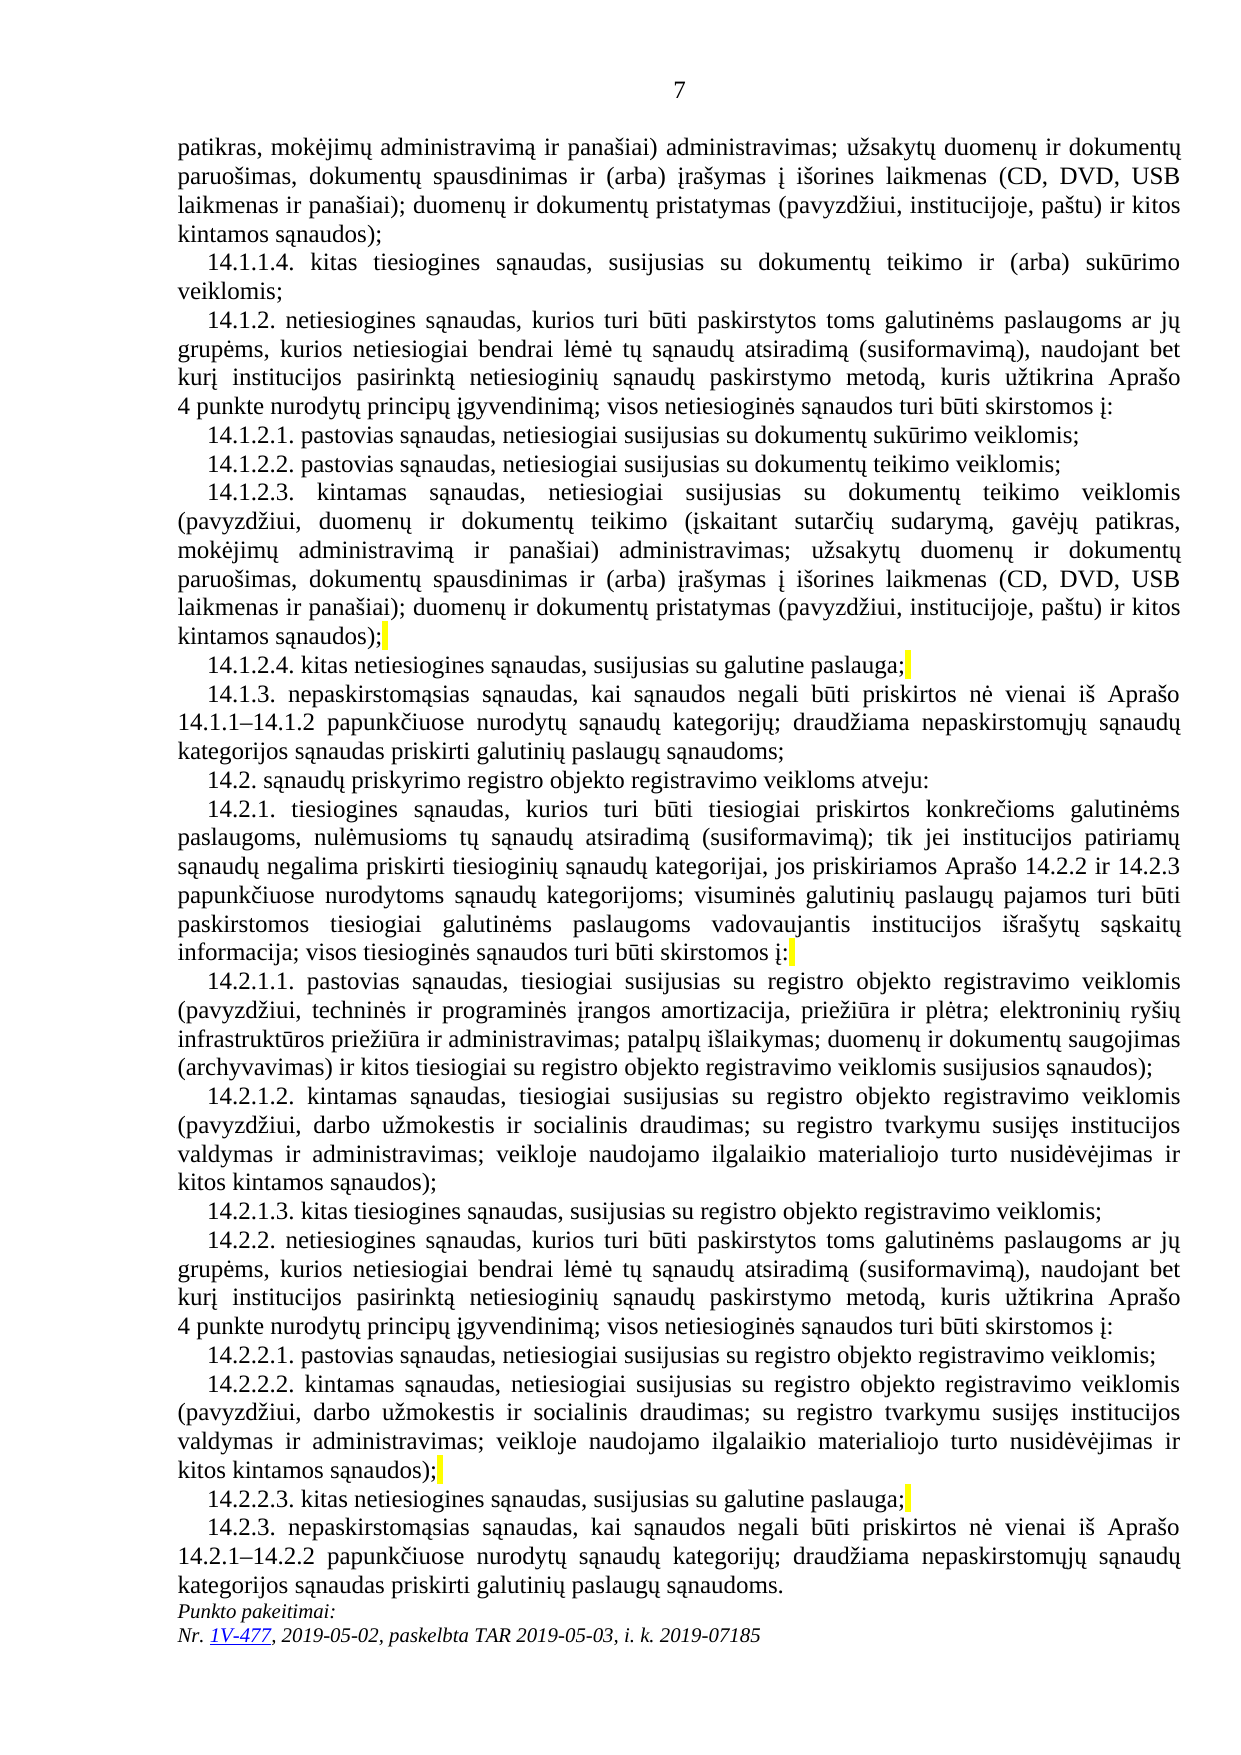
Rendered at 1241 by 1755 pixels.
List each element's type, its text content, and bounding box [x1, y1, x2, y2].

text Nr. 1V-477, 2019-05-02, paskelbta TAR 2019-05-03, i. k. 2019-07185 [177, 1623, 1181, 1647]
text 14.1.3. nepaskirstomąsias sąnaudas, kai sąnaudos negali būti priskirtos nė vienai iš Aprašo 14.1.1–14.1.2 papunkčiuose nurodytų sąnaudų kategorijų; draudžiama nepaskirstomųjų sąnaudų kategorijos sąnaudas priskirti galutinių paslaugų sąnaudoms; [177, 679, 1181, 765]
text 14.2.1.1. pastovias sąnaudas, tiesiogiai susijusias su registro objekto registravimo veiklomis (pavyzdžiui, techninės ir programinės įrangos amortizacija, priežiūra ir plėtra; elektroninių ryšių infrastruktūros priežiūra ir administravimas; patalpų išlaikymas; duomenų ir dokumentų saugojimas (archyvavimas) ir kitos tiesiogiai su registro objekto registravimo veiklomis susijusios sąnaudos); [177, 966, 1181, 1081]
text 14.1.1.4. kitas tiesiogines sąnaudas, susijusias su dokumentų teikimo ir (arba) sukūrimo veiklomis; [177, 247, 1181, 305]
text 14.2.1.3. kitas tiesiogines sąnaudas, susijusias su registro objekto registravimo veiklomis; [177, 1196, 1181, 1225]
text 14.1.2.1. pastovias sąnaudas, netiesiogiai susijusias su dokumentų sukūrimo veiklomis; [177, 420, 1181, 449]
text 14.2.1.2. kintamas sąnaudas, tiesiogiai susijusias su registro objekto registravimo veiklomis (pavyzdžiui, darbo užmokestis ir socialinis draudimas; su registro tvarkymu susijęs institucijos valdymas ir administravimas; veikloje naudojamo ilgalaikio materialiojo turto nusidėvėjimas ir kitos kintamos sąnaudos); [177, 1081, 1181, 1196]
text 14.2.2. netiesiogines sąnaudas, kurios turi būti paskirstytos toms galutinėms paslaugoms ar jų grupėms, kurios netiesiogiai bendrai lėmė tų sąnaudų atsiradimą (susiformavimą), naudojant bet kurį institucijos pasirinktą netiesioginių sąnaudų paskirstymo metodą, kuris užtikrina Aprašo 4 punkte nurodytų principų įgyvendinimą; visos netiesioginės sąnaudos turi būti skirstomos į: [177, 1225, 1181, 1340]
text 14.1.2.2. pastovias sąnaudas, netiesiogiai susijusias su dokumentų teikimo veiklomis; [177, 449, 1181, 477]
text 14.2.2.3. kitas netiesiogines sąnaudas, susijusias su galutine paslauga; [177, 1484, 1181, 1512]
text patikras, mokėjimų administravimą ir panašiai) administravimas; užsakytų duomenų ir dokumentų paruošimas, dokumentų spausdinimas ir (arba) įrašymas į išorines laikmenas (CD, DVD, USB laikmenas ir panašiai); duomenų ir dokumentų pristatymas (pavyzdžiui, institucijoje, paštu) ir kitos kintamos sąnaudos); [177, 132, 1181, 247]
text 14.2. sąnaudų priskyrimo registro objekto registravimo veikloms atveju: [177, 765, 1181, 794]
text 14.2.1. tiesiogines sąnaudas, kurios turi būti tiesiogiai priskirtos konkrečioms galutinėms paslaugoms, nulėmusioms tų sąnaudų atsiradimą (susiformavimą); tik jei institucijos patiriamų sąnaudų negalima priskirti tiesioginių sąnaudų kategorijai, jos priskiriamos Aprašo 14.2.2 ir 14.2.3 papunkčiuose nurodytoms sąnaudų kategorijoms; visuminės galutinių paslaugų pajamos turi būti paskirstomos tiesiogiai galutinėms paslaugoms vadovaujantis institucijos išrašytų sąskaitų informacija; visos tiesioginės sąnaudos turi būti skirstomos į: [177, 794, 1181, 966]
text 14.1.2.3. kintamas sąnaudas, netiesiogiai susijusias su dokumentų teikimo veiklomis (pavyzdžiui, duomenų ir dokumentų teikimo (įskaitant sutarčių sudarymą, gavėjų patikras, mokėjimų administravimą ir panašiai) administravimas; užsakytų duomenų ir dokumentų paruošimas, dokumentų spausdinimas ir (arba) įrašymas į išorines laikmenas (CD, DVD, USB laikmenas ir panašiai); duomenų ir dokumentų pristatymas (pavyzdžiui, institucijoje, paštu) ir kitos kintamos sąnaudos); [177, 477, 1181, 650]
text 14.2.3. nepaskirstomąsias sąnaudas, kai sąnaudos negali būti priskirtos nė vienai iš Aprašo 14.2.1–14.2.2 papunkčiuose nurodytų sąnaudų kategorijų; draudžiama nepaskirstomųjų sąnaudų kategorijos sąnaudas priskirti galutinių paslaugų sąnaudoms. [177, 1512, 1181, 1599]
text 14.1.2. netiesiogines sąnaudas, kurios turi būti paskirstytos toms galutinėms paslaugoms ar jų grupėms, kurios netiesiogiai bendrai lėmė tų sąnaudų atsiradimą (susiformavimą), naudojant bet kurį institucijos pasirinktą netiesioginių sąnaudų paskirstymo metodą, kuris užtikrina Aprašo 4 punkte nurodytų principų įgyvendinimą; visos netiesioginės sąnaudos turi būti skirstomos į: [177, 305, 1181, 420]
text Punkto pakeitimai: [177, 1599, 1181, 1623]
text 14.2.2.1. pastovias sąnaudas, netiesiogiai susijusias su registro objekto registravimo veiklomis; [177, 1340, 1181, 1369]
text 14.2.2.2. kintamas sąnaudas, netiesiogiai susijusias su registro objekto registravimo veiklomis (pavyzdžiui, darbo užmokestis ir socialinis draudimas; su registro tvarkymu susijęs institucijos valdymas ir administravimas; veikloje naudojamo ilgalaikio materialiojo turto nusidėvėjimas ir kitos kintamos sąnaudos); [177, 1369, 1181, 1484]
text 14.1.2.4. kitas netiesiogines sąnaudas, susijusias su galutine paslauga; [177, 650, 1181, 679]
